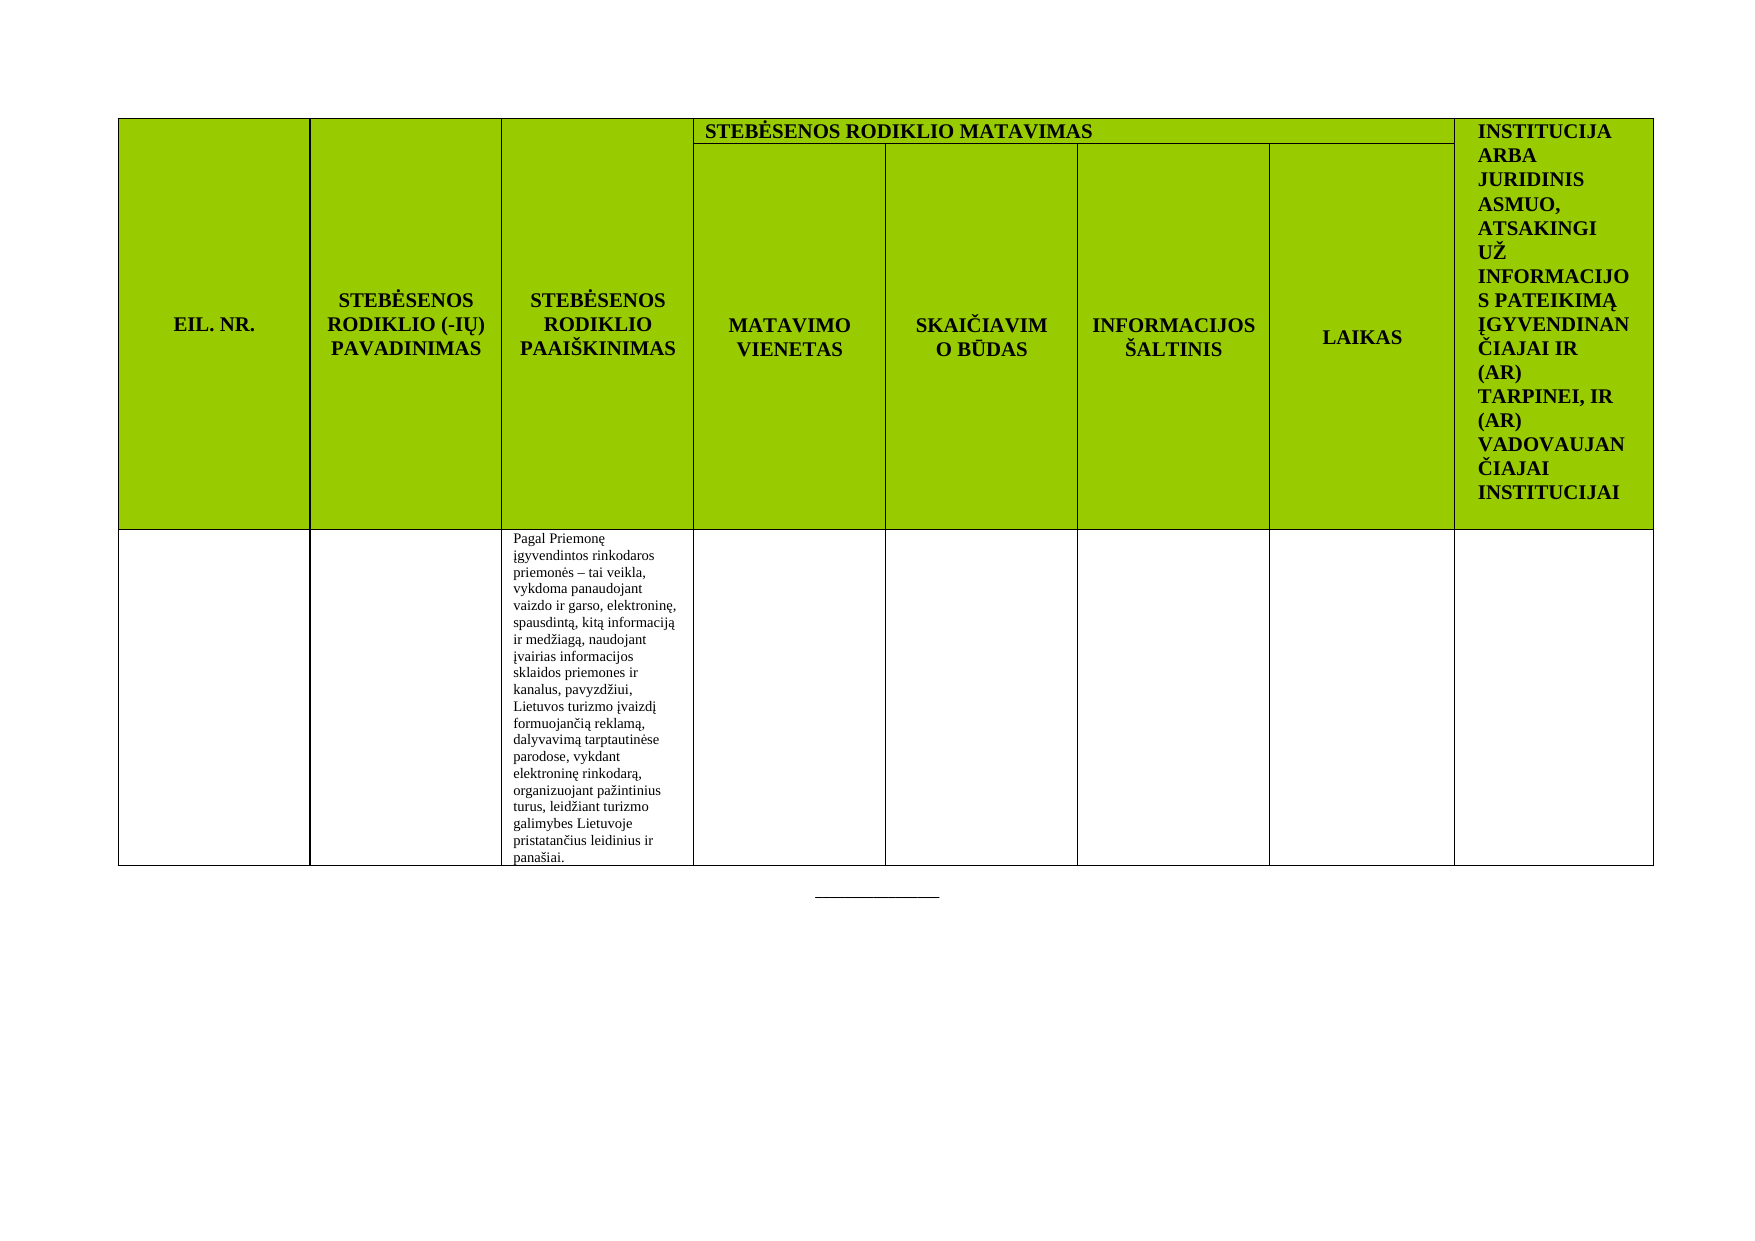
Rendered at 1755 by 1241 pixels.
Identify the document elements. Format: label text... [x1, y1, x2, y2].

table_cell SKAIČIAVIMO BŪDAS [886, 144, 1077, 529]
table_header STEBĖSENOS RODIKLIO PAAIŠKINIMAS [502, 119, 693, 529]
table_cell LAIKAS [1270, 144, 1454, 529]
table_cell MATAVIMO VIENETAS [694, 144, 885, 529]
table_header INSTITUCIJA ARBA JURIDINIS ASMUO, ATSAKINGI UŽ INFORMACIJOS PATEIKIMĄ ĮGYVENDINANČIAJAI IR (AR) TARPINEI, IR (AR) VADOVAUJANČIAJAI INSTITUCIJAI [1455, 119, 1653, 529]
text _________________ [118, 883, 1636, 900]
table_cell [1270, 530, 1454, 865]
table_cell [694, 530, 885, 865]
table_cell [311, 530, 501, 865]
table_cell [886, 530, 1077, 865]
table_cell INFORMACIJOS ŠALTINIS [1078, 144, 1269, 529]
table_cell [1455, 530, 1653, 865]
table_cell [119, 530, 309, 865]
table_header EIL. NR. [119, 119, 309, 529]
table_cell [1078, 530, 1269, 865]
table_cell Pagal Priemonę įgyvendintos rinkodaros priemonės – tai veikla, vykdoma panaudojant vaizdo ir garso, elektroninę, spausdintą, kitą informaciją ir medžiagą, naudojant įvairias informacijos sklaidos priemones ir kanalus, pavyzdžiui, Lietuvos turizmo įvaizdį formuojančią reklamą, dalyvavimą tarptautinėse parodose, vykdant elektroninę rinkodarą, organizuojant pažintinius turus, leidžiant turizmo galimybes Lietuvoje pristatančius leidinius ir panašiai. [502, 530, 693, 865]
table_header STEBĖSENOS RODIKLIO (-IŲ) PAVADINIMAS [311, 119, 501, 529]
table_header STEBĖSENOS RODIKLIO MATAVIMAS [694, 119, 1454, 143]
